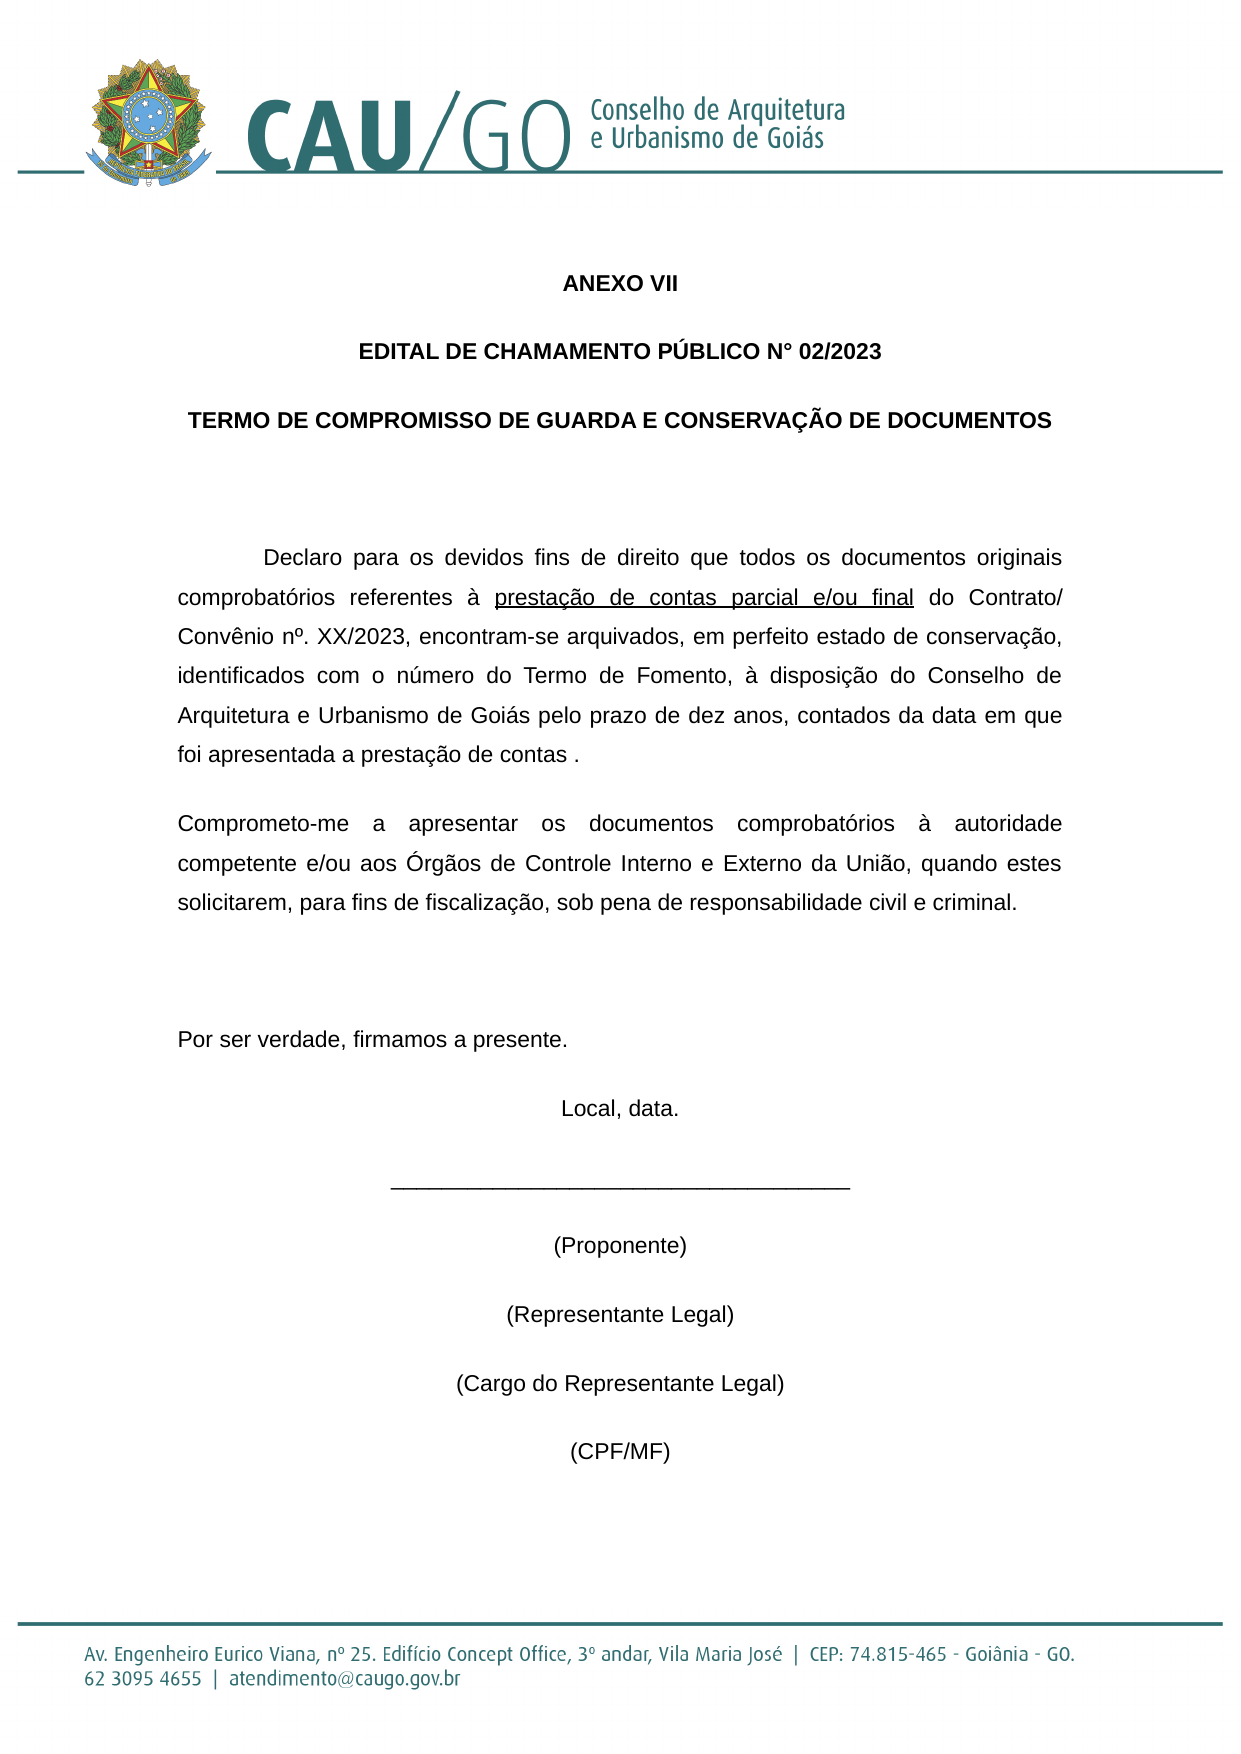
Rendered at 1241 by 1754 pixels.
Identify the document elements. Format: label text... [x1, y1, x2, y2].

text (Proponente) [177, 1232, 1063, 1259]
text (Cargo do Representante Legal) [177, 1369, 1063, 1396]
text (CPF/MF) [177, 1438, 1063, 1464]
text Local, data. [177, 1095, 1063, 1121]
picture [0, 0, 1239, 207]
text EDITAL DE CHAMAMENTO PÚBLICO N° 02/2023 [177, 338, 1063, 364]
text Comprometo-me a apresentar os documentos comprobatórios à autoridade competente e/ou aos Órgãos de Controle Interno e Externo da União, quando estes solicitarem, para fins de fiscalização, sob pena de responsabilidade civil e criminal. [177, 810, 1063, 915]
text ____________________________________ [177, 1164, 1063, 1190]
text TERMO DE COMPROMISSO DE GUARDA E CONSERVAÇÃO DE DOCUMENTOS [177, 407, 1063, 433]
text Declaro para os devidos fins de direito que todos os documentos originais comprobatórios referentes à prestação de contas parcial e/ou final do Contrato/ Convênio nº. XX/2023, encontram-se arquivados, em perfeito estado de conservação, identificados com o número do Termo de Fomento, à disposição do Conselho de Arquitetura e Urbanismo de Goiás pelo prazo de dez anos, contados da data em que foi apresentada a prestação de contas . [177, 544, 1063, 768]
text (Representante Legal) [177, 1301, 1063, 1327]
picture [0, 1605, 1240, 1754]
text ANEXO VII [177, 269, 1063, 296]
text Por ser verdade, firmamos a presente. [177, 1026, 1063, 1053]
